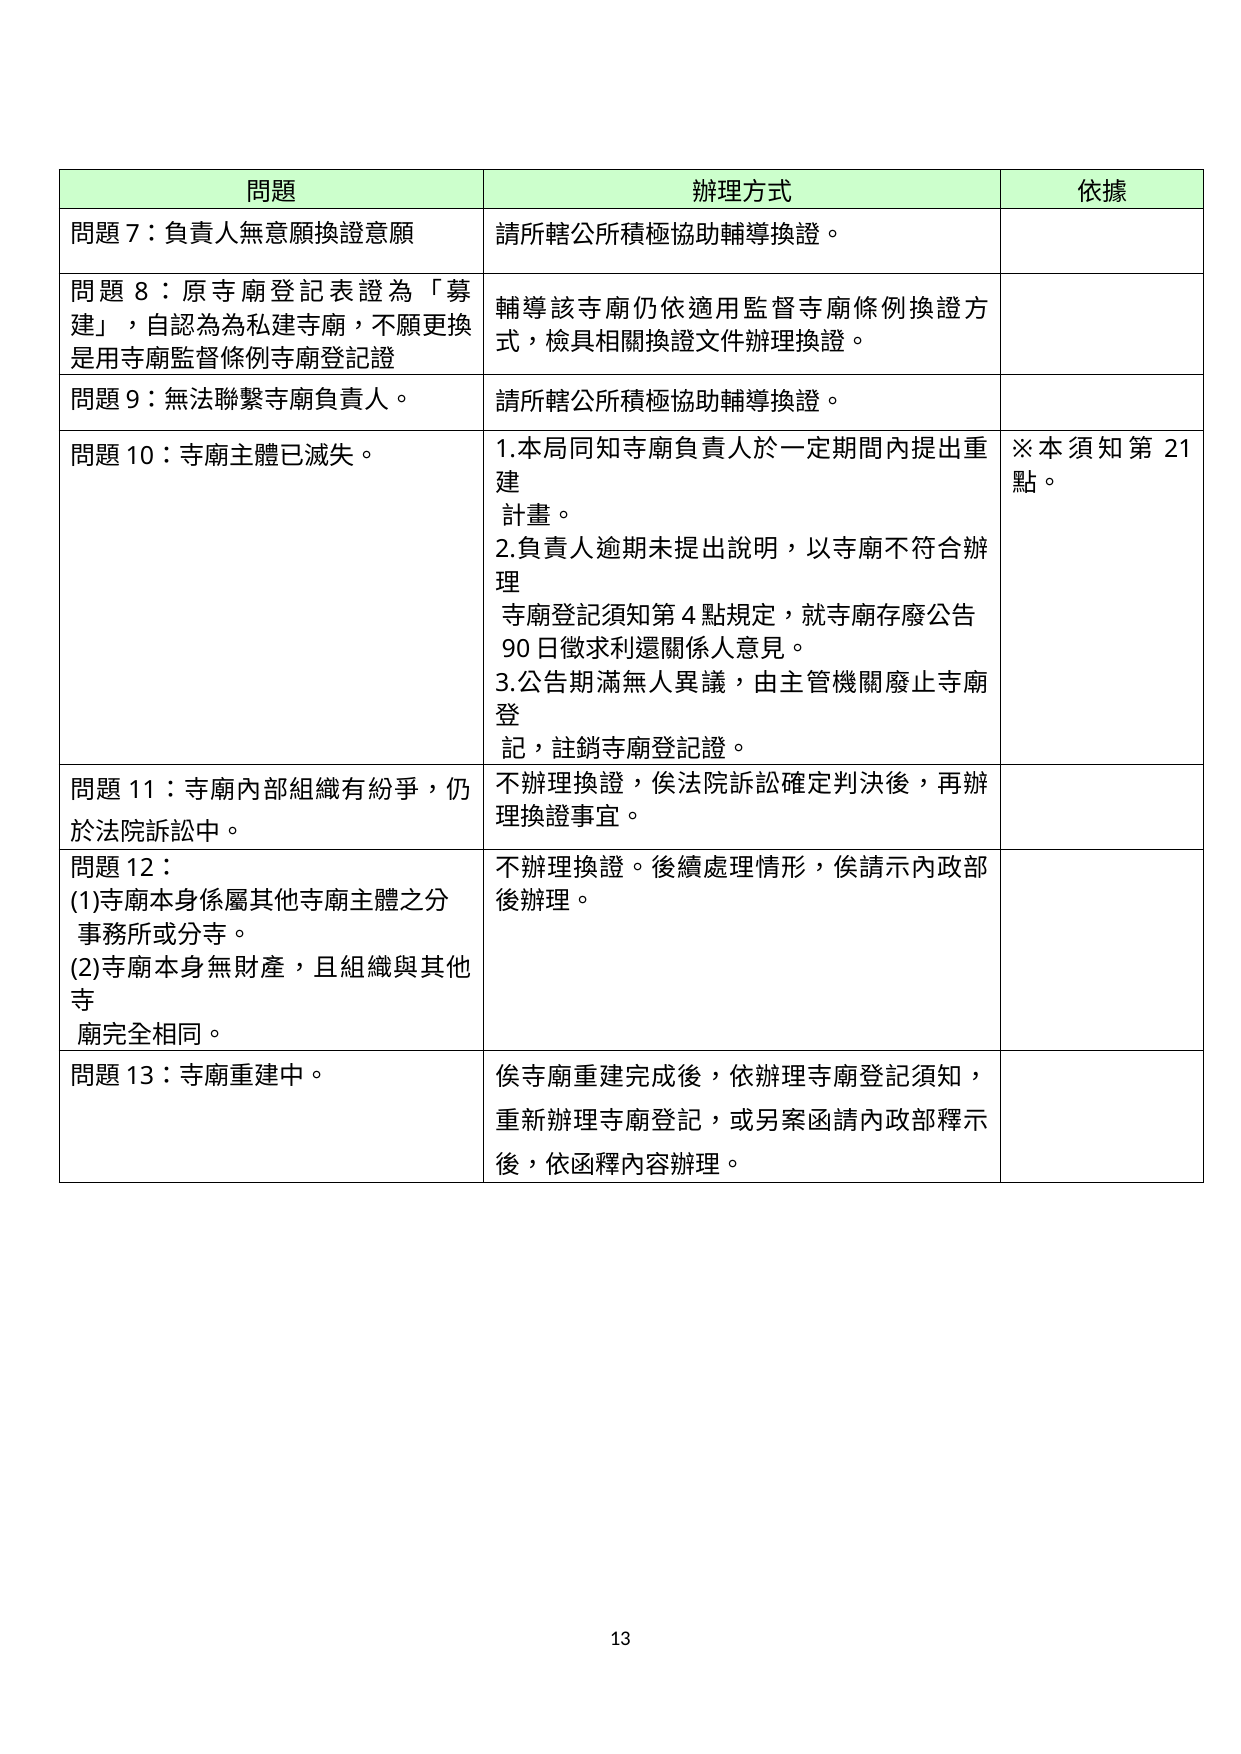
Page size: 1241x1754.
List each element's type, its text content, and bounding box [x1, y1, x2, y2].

table_cell 不辦理換證。後續處理情形，俟請示內政部後辦理。 [484, 850, 1000, 1050]
table_cell [1001, 375, 1203, 430]
table_cell [1001, 274, 1203, 374]
table_cell [1001, 765, 1203, 849]
table_header 問題 [60, 170, 483, 208]
table_cell 問題7：負責人無意願換證意願 [60, 209, 483, 273]
table_cell 問題8：原寺廟登記表證為「募建」，自認為為私建寺廟，不願更換是用寺廟監督條例寺廟登記證 [60, 274, 483, 374]
table_cell 請所轄公所積極協助輔導換證。 [484, 209, 1000, 273]
table_cell 問題9：無法聯繫寺廟負責人。 [60, 375, 483, 430]
table_cell 問題12： (1)寺廟本身係屬其他寺廟主體之分 事務所或分寺。 (2)寺廟本身無財產，且組織與其他寺 廟完全相同。 [60, 850, 483, 1050]
table_cell 請所轄公所積極協助輔導換證。 [484, 375, 1000, 430]
table_cell 俟寺廟重建完成後，依辦理寺廟登記須知，重新辦理寺廟登記，或另案函請內政部釋示後，依函釋內容辦理。 [484, 1051, 1000, 1182]
table_cell 1.本局同知寺廟負責人於一定期間內提出重建 計畫。 2.負責人逾期未提出說明，以寺廟不符合辦理 寺廟登記須知第4點規定，就寺廟存廢公告 90日徵求利還關係人意見。 3.公告期滿無人異議，由主管機關廢止寺廟登 記，註銷寺廟登記證。 [484, 431, 1000, 764]
table_cell 問題11：寺廟內部組織有紛爭，仍於法院訴訟中。 [60, 765, 483, 849]
table_cell 不辦理換證，俟法院訴訟確定判決後，再辦理換證事宜。 [484, 765, 1000, 849]
table_cell 問題10：寺廟主體已滅失。 [60, 431, 483, 764]
table_cell [1001, 209, 1203, 273]
table_cell 輔導該寺廟仍依適用監督寺廟條例換證方式，檢具相關換證文件辦理換證。 [484, 274, 1000, 374]
table_cell [1001, 850, 1203, 1050]
table_cell [1001, 1051, 1203, 1182]
table_header 依據 [1001, 170, 1203, 208]
table_cell 問題13：寺廟重建中。 [60, 1051, 483, 1182]
table_header 辦理方式 [484, 170, 1000, 208]
table_cell ※本須知第21點。 [1001, 431, 1203, 764]
